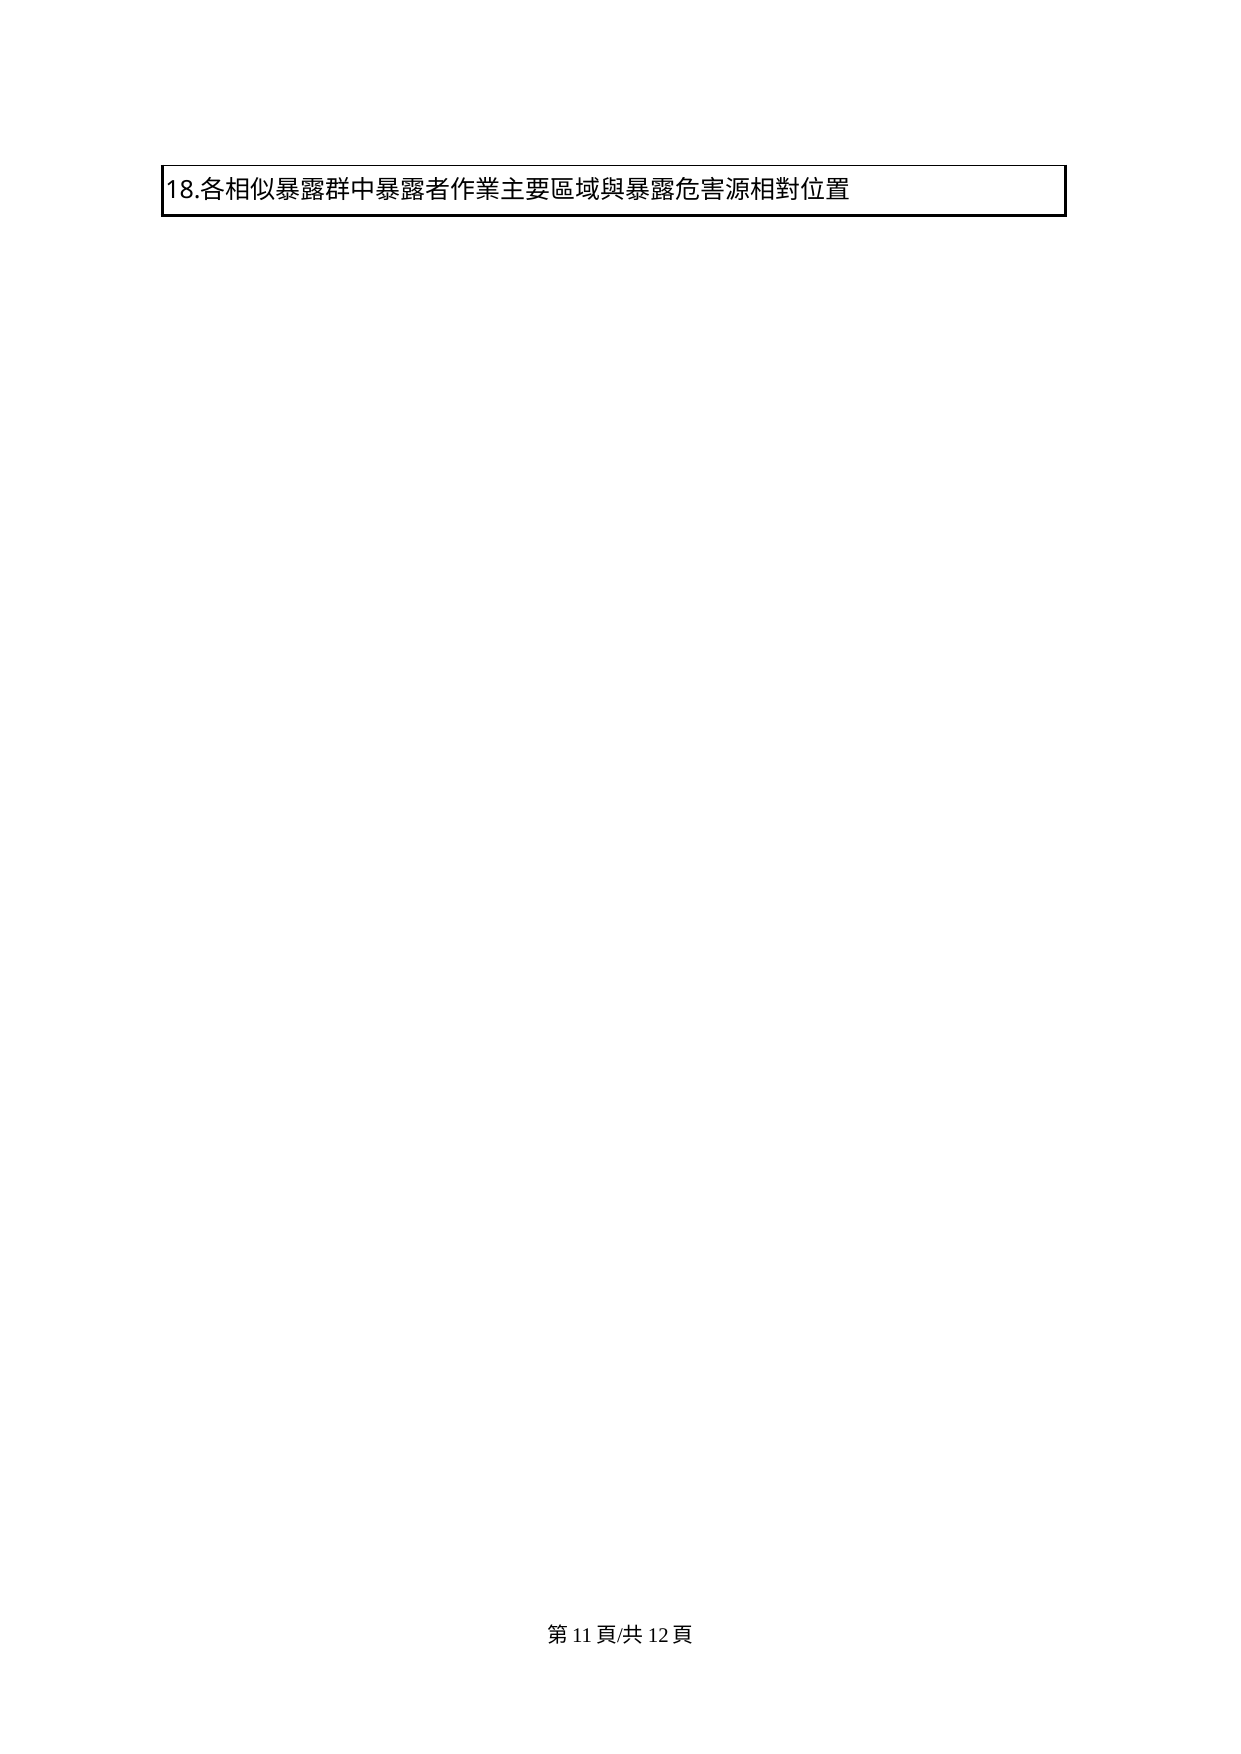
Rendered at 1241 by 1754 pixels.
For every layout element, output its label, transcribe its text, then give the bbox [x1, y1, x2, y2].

table_cell 18.各相似暴露群中暴露者作業主要區域與暴露危害源相對位置 [164, 166, 1064, 213]
